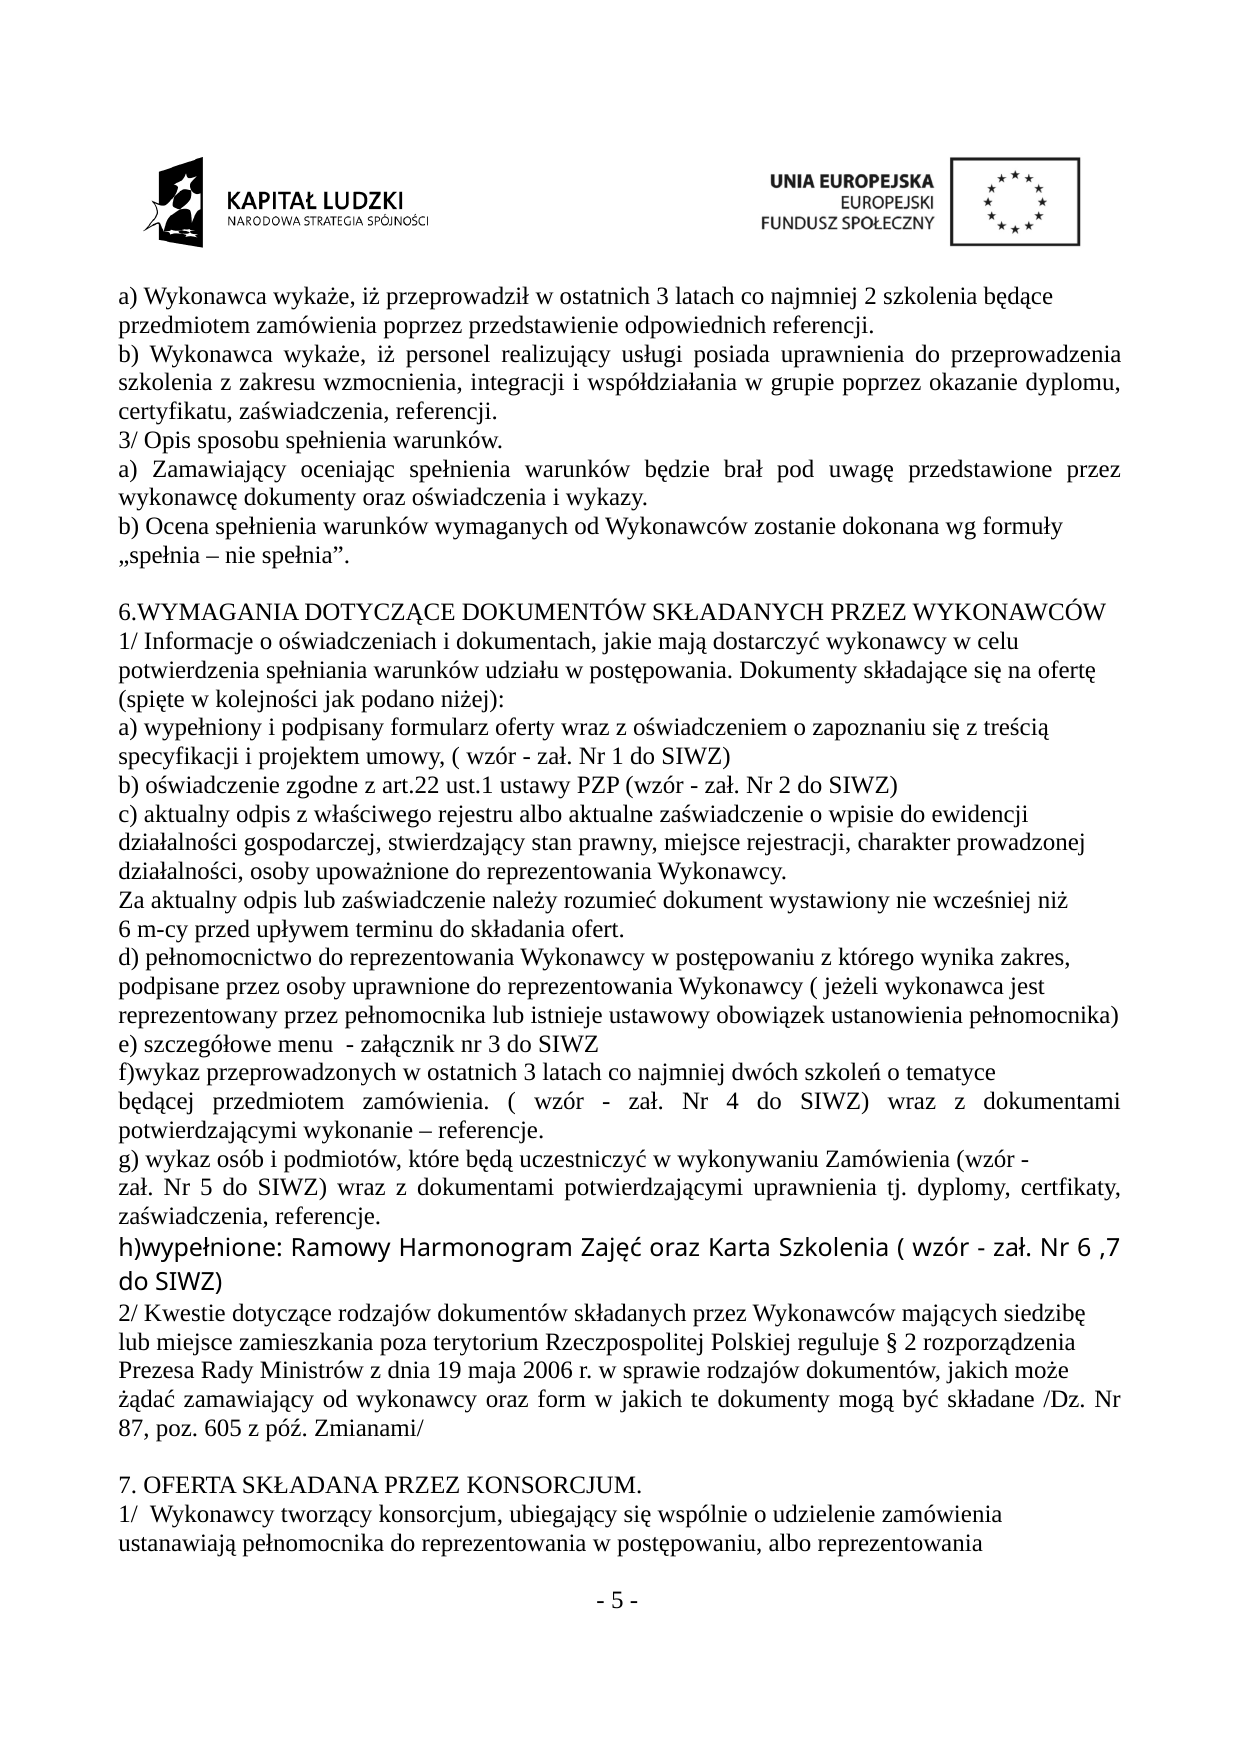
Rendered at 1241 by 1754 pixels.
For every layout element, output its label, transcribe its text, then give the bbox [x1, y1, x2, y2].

text - 5 - [118, 1586, 1122, 1614]
text lub miejsce zamieszkania poza terytorium Rzeczpospolitej Polskiej reguluje § 2 rozporządzenia [118, 1327, 1122, 1356]
text będącej przedmiotem zamówienia. ( wzór - zał. Nr 4 do SIWZ) wraz z dokumentami potwierdzającymi wykonanie – referencje. [118, 1086, 1122, 1144]
text a) wypełniony i podpisany formularz oferty wraz z oświadczeniem o zapoznaniu się z treścią [118, 712, 1122, 741]
text potwierdzenia spełniania warunków udziału w postępowania. Dokumenty składające się na ofertę [118, 655, 1122, 684]
text a) Zamawiający oceniając spełnienia warunków będzie brał pod uwagę przedstawione przez wykonawcę dokumenty oraz oświadczenia i wykazy. [118, 454, 1122, 511]
text d) pełnomocnictwo do reprezentowania Wykonawcy w postępowaniu z którego wynika zakres, [118, 942, 1122, 971]
text przedmiotem zamówienia poprzez przedstawienie odpowiednich referencji. [118, 310, 1122, 339]
text działalności, osoby upoważnione do reprezentowania Wykonawcy. [118, 856, 1122, 885]
text b) Ocena spełnienia warunków wymaganych od Wykonawców zostanie dokonana wg formuły [118, 511, 1122, 540]
text ustanawiają pełnomocnika do reprezentowania w postępowaniu, albo reprezentowania [118, 1528, 1122, 1557]
text działalności gospodarczej, stwierdzający stan prawny, miejsce rejestracji, charakter prowadzonej [118, 827, 1122, 856]
text (spięte w kolejności jak podano niżej): [118, 684, 1122, 712]
text 1/ Informacje o oświadczeniach i dokumentach, jakie mają dostarczyć wykonawcy w celu [118, 626, 1122, 655]
text „spełnia – nie spełnia”. [118, 540, 1122, 569]
text g) wykaz osób i podmiotów, które będą uczestniczyć w wykonywaniu Zamówienia (wzór - [118, 1144, 1122, 1172]
text reprezentowany przez pełnomocnika lub istnieje ustawowy obowiązek ustanowienia pełnomocnika) [118, 1000, 1122, 1029]
text c) aktualny odpis z właściwego rejestru albo aktualne zaświadczenie o wpisie do ewidencji [118, 799, 1122, 827]
text żądać zamawiający od wykonawcy oraz form w jakich te dokumenty mogą być składane /Dz. Nr 87, poz. 605 z póź. Zmianami/ [118, 1384, 1122, 1442]
text e) szczegółowe menu - załącznik nr 3 do SIWZ [118, 1029, 1122, 1057]
text f)wykaz przeprowadzonych w ostatnich 3 latach co najmniej dwóch szkoleń o tematyce [118, 1057, 1122, 1086]
text 6.WYMAGANIA DOTYCZĄCE DOKUMENTÓW SKŁADANYCH PRZEZ WYKONAWCÓW [118, 597, 1122, 626]
text 6 m-cy przed upływem terminu do składania ofert. [118, 914, 1122, 942]
text zał. Nr 5 do SIWZ) wraz z dokumentami potwierdzającymi uprawnienia tj. dyplomy, certfikaty, zaświadczenia, referencje. [118, 1172, 1122, 1230]
picture [118, 118, 1122, 282]
text 2/ Kwestie dotyczące rodzajów dokumentów składanych przez Wykonawców mających siedzibę [118, 1298, 1122, 1327]
text 1/ Wykonawcy tworzący konsorcjum, ubiegający się wspólnie o udzielenie zamówienia [118, 1499, 1122, 1528]
text Za aktualny odpis lub zaświadczenie należy rozumieć dokument wystawiony nie wcześniej niż [118, 885, 1122, 914]
text 7. OFERTA SKŁADANA PRZEZ KONSORCJUM. [118, 1471, 1122, 1499]
text specyfikacji i projektem umowy, ( wzór - zał. Nr 1 do SIWZ) [118, 741, 1122, 770]
text a) Wykonawca wykaże, iż przeprowadził w ostatnich 3 latach co najmniej 2 szkolenia będące [118, 282, 1122, 310]
text h)wypełnione: Ramowy Harmonogram Zajęć oraz Karta Szkolenia ( wzór - zał. Nr 6 ,7 do SIWZ) [118, 1230, 1122, 1298]
text b) oświadczenie zgodne z art.22 ust.1 ustawy PZP (wzór - zał. Nr 2 do SIWZ) [118, 770, 1122, 799]
text b) Wykonawca wykaże, iż personel realizujący usługi posiada uprawnienia do przeprowadzenia szkolenia z zakresu wzmocnienia, integracji i współdziałania w grupie poprzez okazanie dyplomu, certyfikatu, zaświadczenia, referencji. [118, 339, 1122, 425]
text Prezesa Rady Ministrów z dnia 19 maja 2006 r. w sprawie rodzajów dokumentów, jakich może [118, 1356, 1122, 1384]
text 3/ Opis sposobu spełnienia warunków. [118, 425, 1122, 454]
text podpisane przez osoby uprawnione do reprezentowania Wykonawcy ( jeżeli wykonawca jest [118, 971, 1122, 1000]
